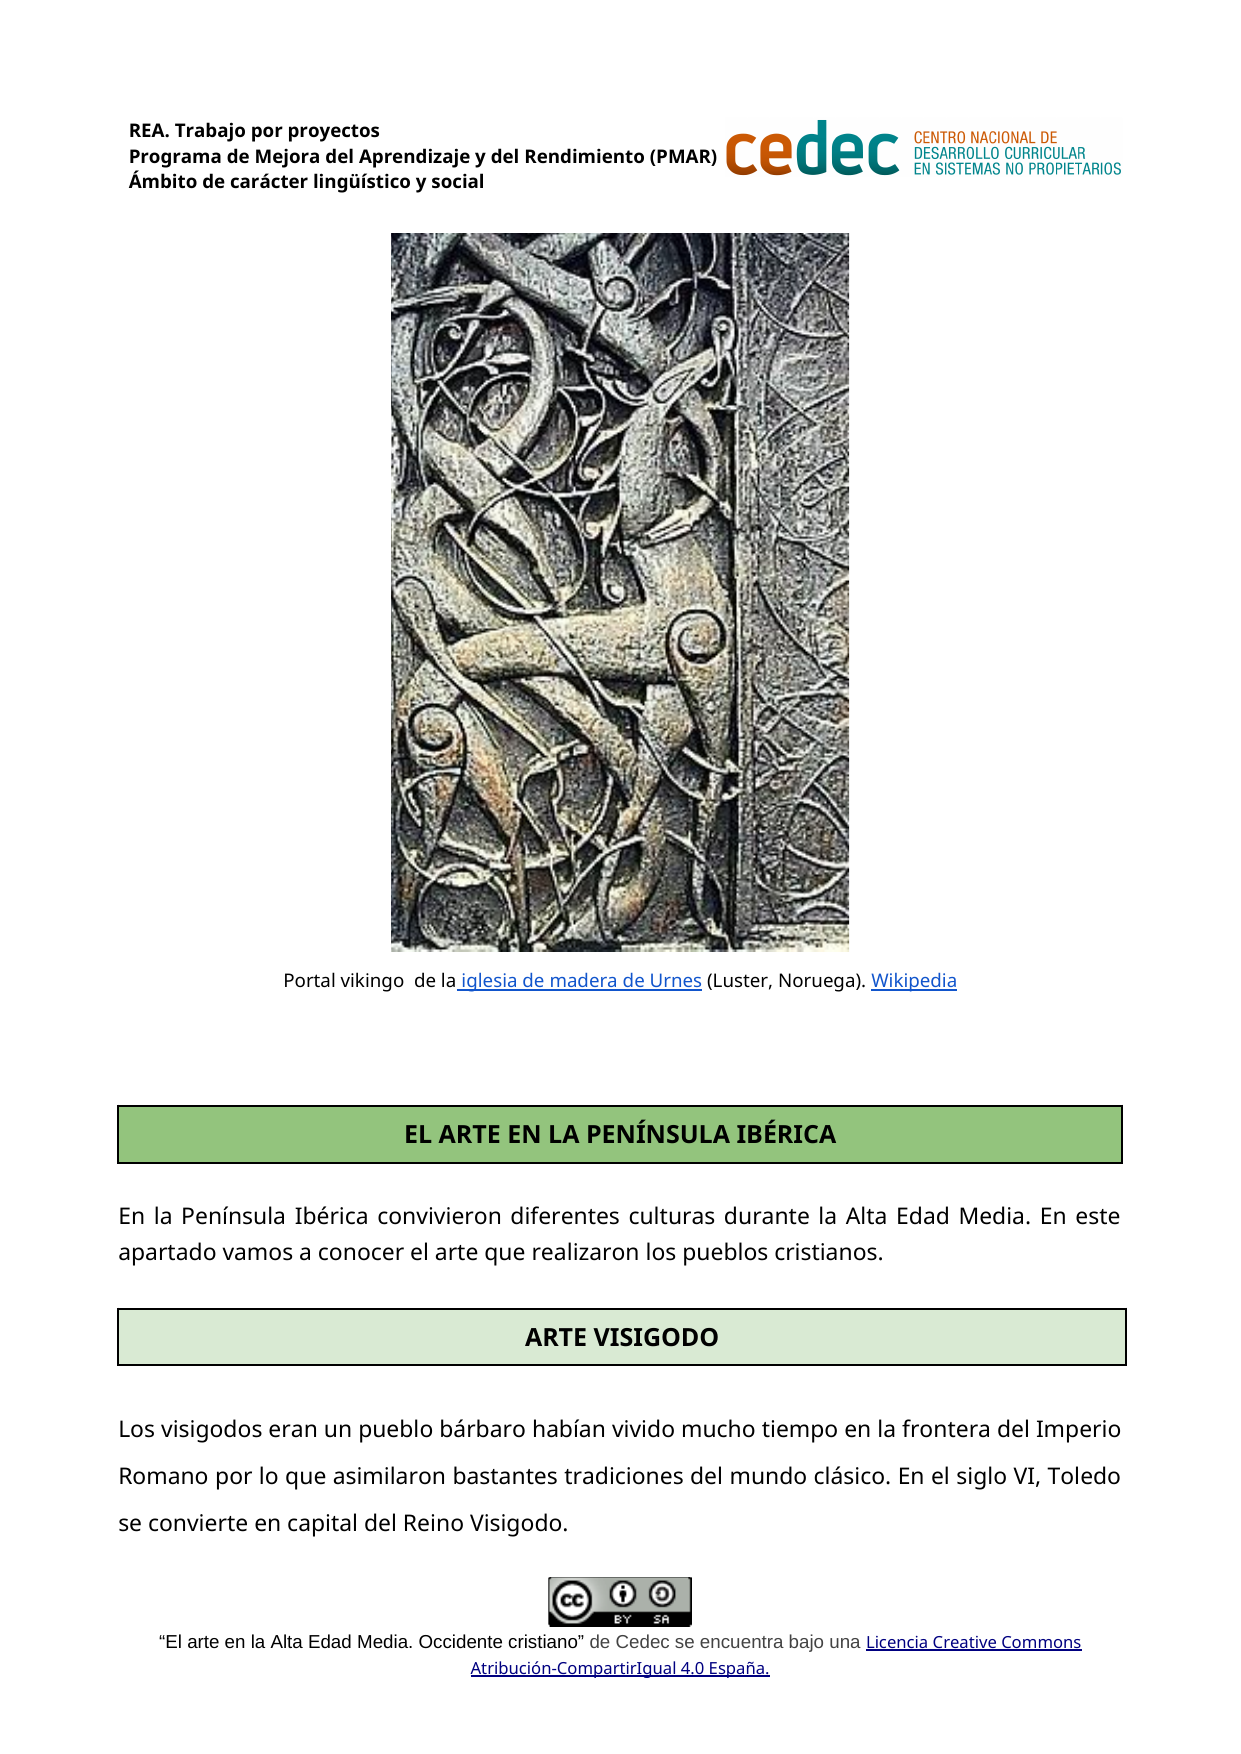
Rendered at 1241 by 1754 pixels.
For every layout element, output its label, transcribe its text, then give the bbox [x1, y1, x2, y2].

table_header ARTE VISIGODO [119, 1310, 1125, 1364]
text Los visigodos eran un pueblo bárbaro habían vivido mucho tiempo en la frontera del Imperio Romano por lo que asimilaron bastantes tradiciones del mundo clásico. En el siglo VI, Toledo se convierte en capital del Reino Visigodo. [118, 1413, 1122, 1538]
picture [391, 233, 850, 952]
text En la Península Ibérica convivieron diferentes culturas durante la Alta Edad Media. En este apartado vamos a conocer el arte que realizaron los pueblos cristianos. [118, 1199, 1122, 1267]
picture [725, 117, 1123, 177]
text Portal vikingo de la iglesia de madera de Urnes (Luster, Noruega). Wikipedia [118, 967, 1122, 993]
table_header EL ARTE EN LA PENÍNSULA IBÉRICA [119, 1107, 1121, 1162]
picture [548, 1577, 692, 1627]
